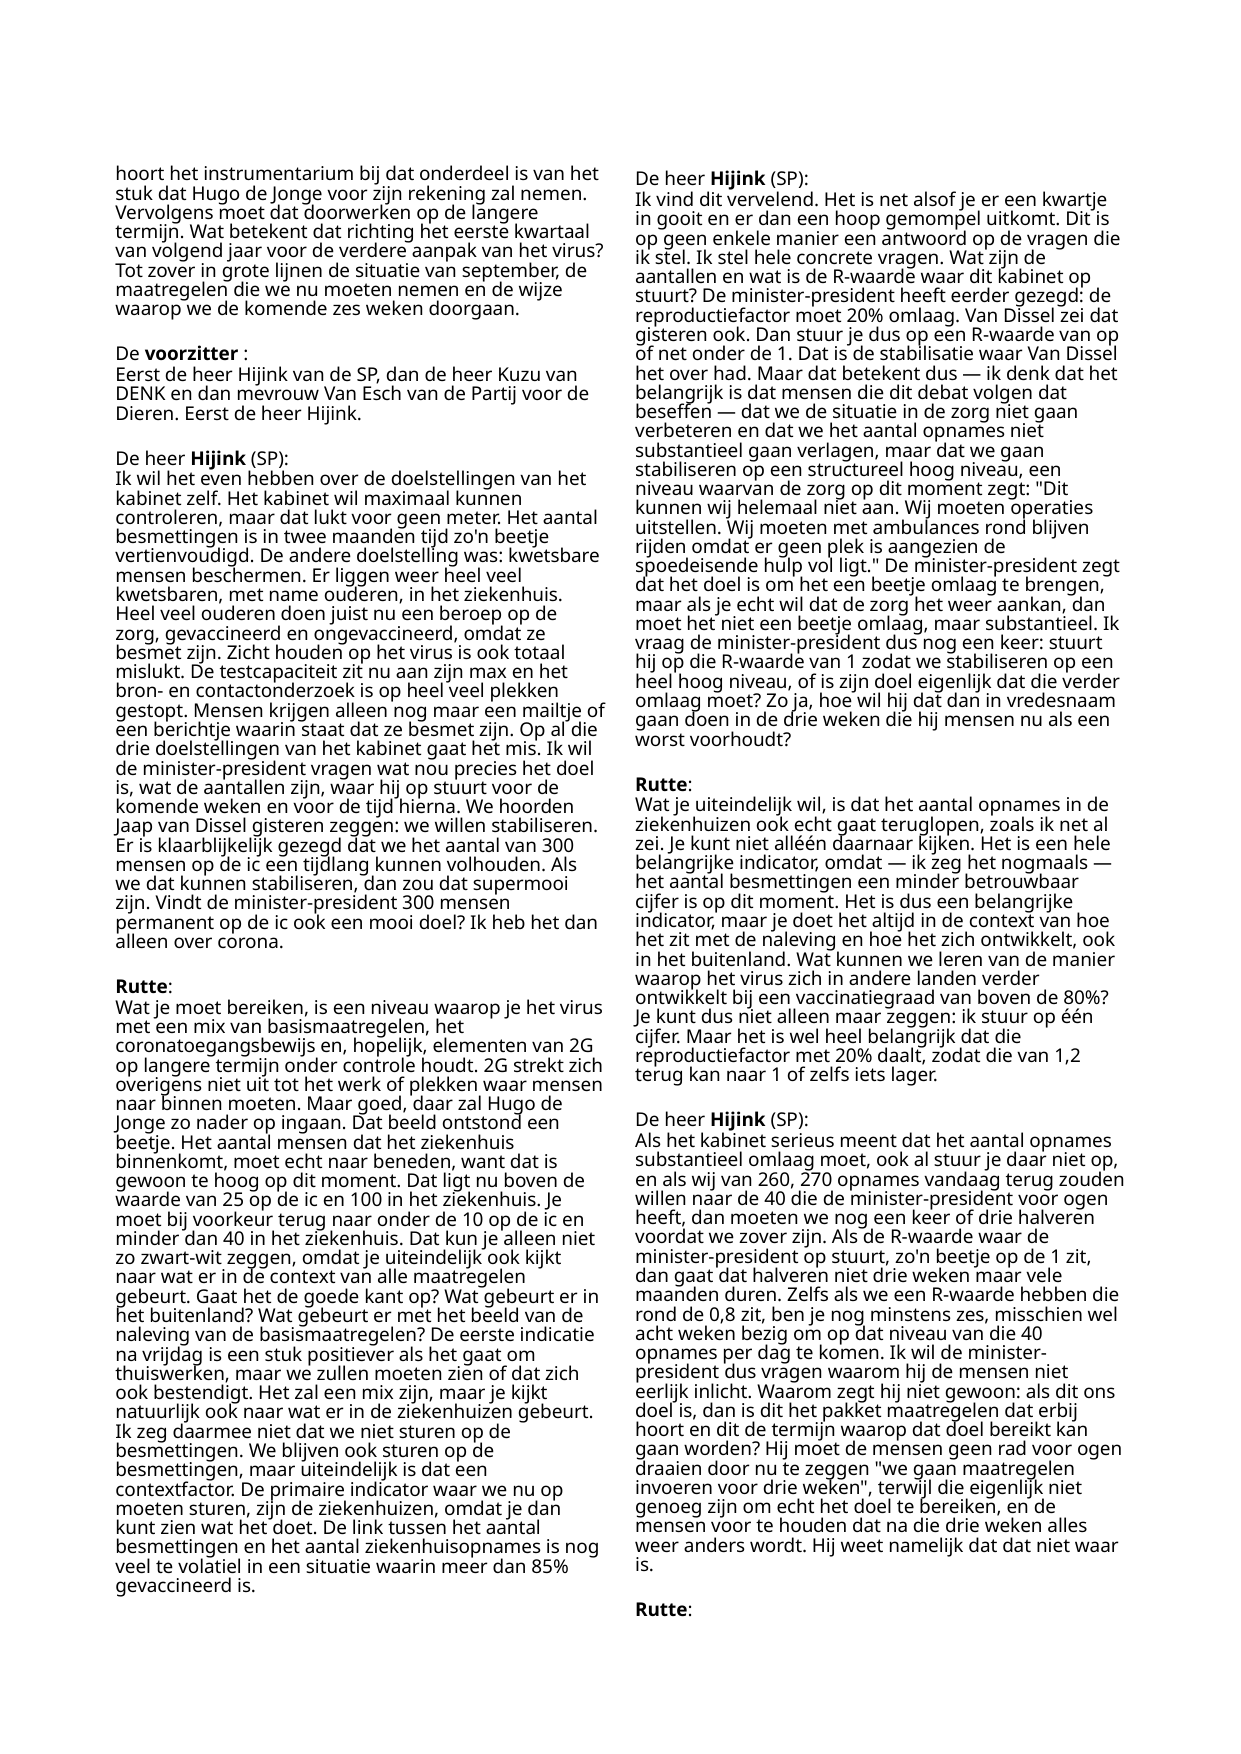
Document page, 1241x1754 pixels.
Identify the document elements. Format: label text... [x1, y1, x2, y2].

text De heer Hijink (SP): [635, 1106, 1125, 1132]
text Als het kabinet serieus meent dat het aantal opnames substantieel omlaag moet, ook al stuur je daar niet op, en als wij van 260, 270 opnames vandaag terug zouden willen naar de 40 die de minister-president voor ogen heeft, dan moeten we nog een keer of drie halveren voordat we zover zijn. Als de R-waarde waar de minister-president op stuurt, zo'n beetje op de 1 zit, dan gaat dat halveren niet drie weken maar vele maanden duren. Zelfs als we een R-waarde hebben die rond de 0,8 zit, ben je nog minstens zes, misschien wel acht weken bezig om op dat niveau van die 40 opnames per dag te komen. Ik wil de minister-president dus vragen waarom hij de mensen niet eerlijk inlicht. Waarom zegt hij niet gewoon: als dit ons doel is, dan is dit het pakket maatregelen dat erbij hoort en dit de termijn waarop dat doel bereikt kan gaan worden? Hij moet de mensen geen rad voor ogen draaien door nu te zeggen "we gaan maatregelen invoeren voor drie weken", terwijl die eigenlijk niet genoeg zijn om echt het doel te bereiken, en de mensen voor te houden dat na die drie weken alles weer anders wordt. Hij weet namelijk dat dat niet waar is. [635, 1132, 1125, 1575]
text Rutte: [115, 973, 605, 999]
text Wat je uiteindelijk wil, is dat het aantal opnames in de ziekenhuizen ook echt gaat teruglopen, zoals ik net al zei. Je kunt niet alléén daarnaar kijken. Het is een hele belangrijke indicator, omdat — ik zeg het nogmaals — het aantal besmettingen een minder betrouwbaar cijfer is op dit moment. Het is dus een belangrijke indicator, maar je doet het altijd in de context van hoe het zit met de naleving en hoe het zich ontwikkelt, ook in het buitenland. Wat kunnen we leren van de manier waarop het virus zich in andere landen verder ontwikkelt bij een vaccinatiegraad van boven de 80%? Je kunt dus niet alleen maar zeggen: ik stuur op één cijfer. Maar het is wel heel belangrijk dat die reproductiefactor met 20% daalt, zodat die van 1,2 terug kan naar 1 of zelfs iets lager. [635, 796, 1125, 1086]
text De voorzitter : [115, 340, 605, 366]
text Ik vind dit vervelend. Het is net alsof je er een kwartje in gooit en er dan een hoop gemompel uitkomt. Dit is op geen enkele manier een antwoord op de vragen die ik stel. Ik stel hele concrete vragen. Wat zijn de aantallen en wat is de R-waarde waar dit kabinet op stuurt? De minister-president heeft eerder gezegd: de reproductiefactor moet 20% omlaag. Van Dissel zei dat gisteren ook. Dan stuur je dus op een R-waarde van op of net onder de 1. Dat is de stabilisatie waar Van Dissel het over had. Maar dat betekent dus — ik denk dat het belangrijk is dat mensen die dit debat volgen dat beseffen — dat we de situatie in de zorg niet gaan verbeteren en dat we het aantal opnames niet substantieel gaan verlagen, maar dat we gaan stabiliseren op een structureel hoog niveau, een niveau waarvan de zorg op dit moment zegt: "Dit kunnen wij helemaal niet aan. Wij moeten operaties uitstellen. Wij moeten met ambulances rond blijven rijden omdat er geen plek is aangezien de spoedeisende hulp vol ligt." De minister-president zegt dat het doel is om het een beetje omlaag te brengen, maar als je echt wil dat de zorg het weer aankan, dan moet het niet een beetje omlaag, maar substantieel. Ik vraag de minister-president dus nog een keer: stuurt hij op die R-waarde van 1 zodat we stabiliseren op een heel hoog niveau, of is zijn doel eigenlijk dat die verder omlaag moet? Zo ja, hoe wil hij dat dan in vredesnaam gaan doen in de drie weken die hij mensen nu als een worst voorhoudt? [635, 191, 1125, 750]
text Rutte: [635, 1596, 1125, 1622]
text Eerst de heer Hijink van de SP, dan de heer Kuzu van DENK en dan mevrouw Van Esch van de Partij voor de Dieren. Eerst de heer Hijink. [115, 366, 605, 424]
text Ik wil het even hebben over de doelstellingen van het kabinet zelf. Het kabinet wil maximaal kunnen controleren, maar dat lukt voor geen meter. Het aantal besmettingen is in twee maanden tijd zo'n beetje vertienvoudigd. De andere doelstelling was: kwetsbare mensen beschermen. Er liggen weer heel veel kwetsbaren, met name ouderen, in het ziekenhuis. Heel veel ouderen doen juist nu een beroep op de zorg, gevaccineerd en ongevaccineerd, omdat ze besmet zijn. Zicht houden op het virus is ook totaal mislukt. De testcapaciteit zit nu aan zijn max en het bron- en contactonderzoek is op heel veel plekken gestopt. Mensen krijgen alleen nog maar een mailtje of een berichtje waarin staat dat ze besmet zijn. Op al die drie doelstellingen van het kabinet gaat het mis. Ik wil de minister-president vragen wat nou precies het doel is, wat de aantallen zijn, waar hij op stuurt voor de komende weken en voor de tijd hierna. We hoorden Jaap van Dissel gisteren zeggen: we willen stabiliseren. Er is klaarblijkelijk gezegd dat we het aantal van 300 mensen op de ic een tijdlang kunnen volhouden. Als we dat kunnen stabiliseren, dan zou dat supermooi zijn. Vindt de minister-president 300 mensen permanent op de ic ook een mooi doel? Ik heb het dan alleen over corona. [115, 470, 605, 952]
text Wat je moet bereiken, is een niveau waarop je het virus met een mix van basismaatregelen, het coronatoegangsbewijs en, hopelijk, elementen van 2G op langere termijn onder controle houdt. 2G strekt zich overigens niet uit tot het werk of plekken waar mensen naar binnen moeten. Maar goed, daar zal Hugo de Jonge zo nader op ingaan. Dat beeld ontstond een beetje. Het aantal mensen dat het ziekenhuis binnenkomt, moet echt naar beneden, want dat is gewoon te hoog op dit moment. Dat ligt nu boven de waarde van 25 op de ic en 100 in het ziekenhuis. Je moet bij voorkeur terug naar onder de 10 op de ic en minder dan 40 in het ziekenhuis. Dat kun je alleen niet zo zwart-wit zeggen, omdat je uiteindelijk ook kijkt naar wat er in de context van alle maatregelen gebeurt. Gaat het de goede kant op? Wat gebeurt er in het buitenland? Wat gebeurt er met het beeld van de naleving van de basismaatregelen? De eerste indicatie na vrijdag is een stuk positiever als het gaat om thuiswerken, maar we zullen moeten zien of dat zich ook bestendigt. Het zal een mix zijn, maar je kijkt natuurlijk ook naar wat er in de ziekenhuizen gebeurt. Ik zeg daarmee niet dat we niet sturen op de besmettingen. We blijven ook sturen op de besmettingen, maar uiteindelijk is dat een contextfactor. De primaire indicator waar we nu op moeten sturen, zijn de ziekenhuizen, omdat je dan kunt zien wat het doet. De link tussen het aantal besmettingen en het aantal ziekenhuisopnames is nog veel te volatiel in een situatie waarin meer dan 85% gevaccineerd is. [115, 999, 605, 1596]
text Rutte: [635, 771, 1125, 796]
text De heer Hijink (SP): [115, 445, 605, 470]
text hoort het instrumentarium bij dat onderdeel is van het stuk dat Hugo de Jonge voor zijn rekening zal nemen. Vervolgens moet dat doorwerken op de langere termijn. Wat betekent dat richting het eerste kwartaal van volgend jaar voor de verdere aanpak van het virus? Tot zover in grote lijnen de situatie van september, de maatregelen die we nu moeten nemen en de wijze waarop we de komende zes weken doorgaan. [115, 165, 605, 319]
text De heer Hijink (SP): [635, 165, 1125, 191]
